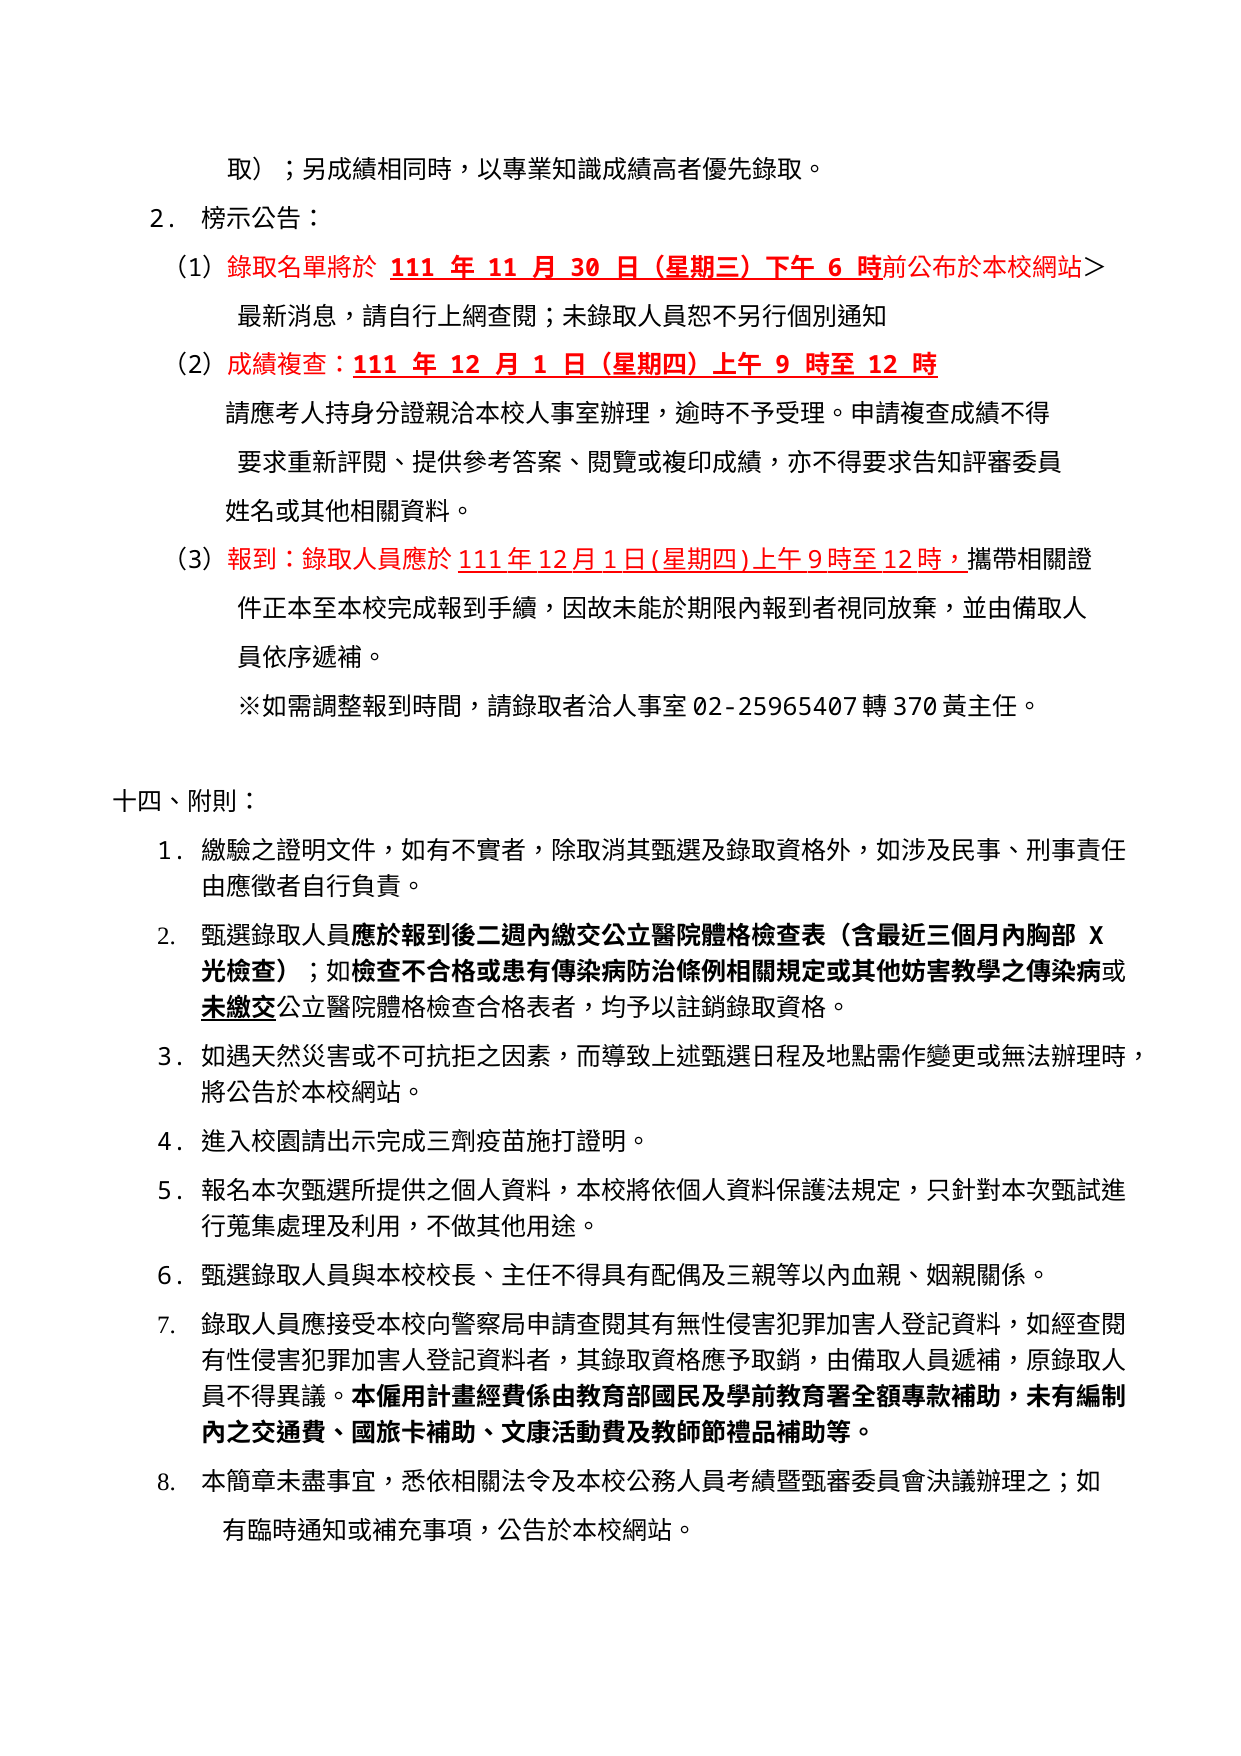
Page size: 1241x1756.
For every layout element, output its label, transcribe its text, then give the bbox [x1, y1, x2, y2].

list 甄選錄取人員應於報到後二週內繳交公立醫院體格檢查表（含最近三個月內胸部 X 光檢查）；如檢查不合格或患有傳染病防治條例相關規定或其他妨害教學之傳染病或未繳交公立醫院體格檢查合格表者，均予以註銷錄取資格。 [157, 915, 1128, 1024]
text 十四、附則： [112, 782, 1128, 818]
text 有臨時通知或補充事項，公告於本校網站。 [162, 1510, 1128, 1547]
text 最新消息，請自行上網查閱；未錄取人員恕不另行個別通知 [162, 296, 1128, 332]
text （3）報到：錄取人員應於111年12月1日(星期四)上午9時至12時，攜帶相關證 [162, 540, 1128, 576]
text （1）錄取名單將於 111 年 11 月 30 日（星期三）下午 6 時前公布於本校網站＞ [162, 247, 1128, 284]
list 進入校園請出示完成三劑疫苗施打證明。 [157, 1122, 1128, 1158]
text 取）；另成績相同時，以專業知識成績高者優先錄取。 [107, 150, 1128, 186]
list 如遇天然災害或不可抗拒之因素，而導致上述甄選日程及地點需作變更或無法辦理時，將公告於本校網站。 [157, 1037, 1128, 1109]
text 姓名或其他相關資料。 [162, 491, 1128, 527]
text 要求重新評閱、提供參考答案、閱覽或複印成績，亦不得要求告知評審委員 [162, 442, 1128, 479]
list 榜示公告： [149, 199, 1128, 235]
list 甄選錄取人員與本校校長、主任不得具有配偶及三親等以內血親、姻親關係。 [157, 1255, 1128, 1292]
text ※如需調整報到時間，請錄取者洽人事室02-25965407轉370黃主任。 [162, 686, 1128, 722]
text （2）成績複查：111 年 12 月 1 日（星期四）上午 9 時至 12 時 [162, 345, 1128, 381]
text 件正本至本校完成報到手續，因故未能於期限內報到者視同放棄，並由備取人 [162, 589, 1128, 625]
text 員依序遞補。 [162, 637, 1128, 674]
list 本簡章未盡事宜，悉依相關法令及本校公務人員考績暨甄審委員會決議辦理之；如 [157, 1462, 1128, 1498]
list 報名本次甄選所提供之個人資料，本校將依個人資料保護法規定，只針對本次甄試進行蒐集處理及利用，不做其他用途。 [157, 1170, 1128, 1243]
text 請應考人持身分證親洽本校人事室辦理，逾時不予受理。申請複查成績不得 [162, 394, 1128, 430]
list 繳驗之證明文件，如有不實者，除取消其甄選及錄取資格外，如涉及民事、刑事責任由應徵者自行負責。 [157, 830, 1128, 903]
list 錄取人員應接受本校向警察局申請查閱其有無性侵害犯罪加害人登記資料，如經查閱有性侵害犯罪加害人登記資料者，其錄取資格應予取銷，由備取人員遞補，原錄取人員不得異議。本僱用計畫經費係由教育部國民及學前教育署全額專款補助，未有編制內之交通費、國旅卡補助、文康活動費及教師節禮品補助等。 [157, 1304, 1128, 1449]
